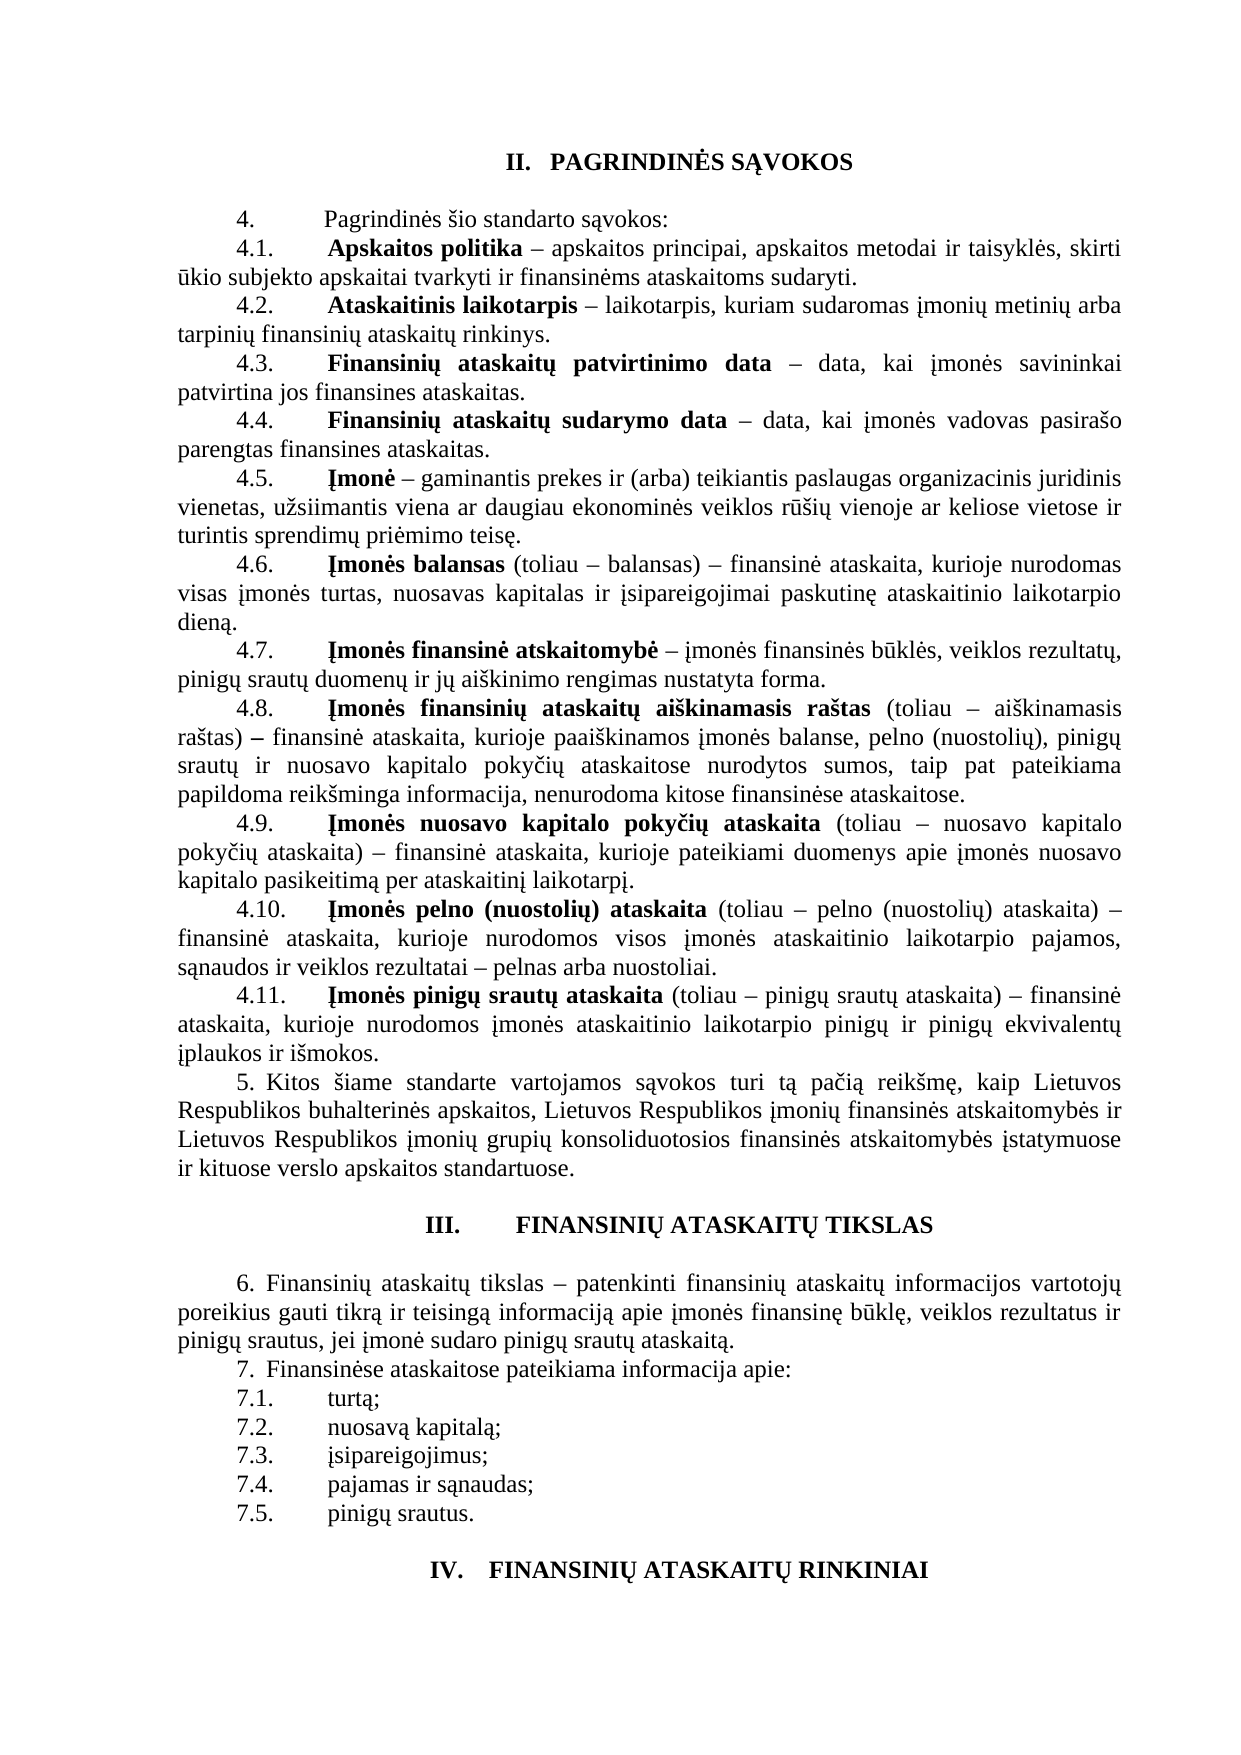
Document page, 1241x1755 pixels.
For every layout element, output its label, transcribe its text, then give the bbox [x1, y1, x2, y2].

text 4.11. Įmonės pinigų srautų ataskaita (toliau – pinigų srautų ataskaita) – finansinė ataskaita, kurioje nurodomos įmonės ataskaitinio laikotarpio pinigų ir pinigų ekvivalentų įplaukos ir išmokos. [177, 981, 1122, 1067]
text III. FINANSINIŲ ATASKAITŲ TIKSLAS [177, 1211, 1122, 1239]
text 4.4. Finansinių ataskaitų sudarymo data – data, kai įmonės vadovas pasirašo parengtas finansines ataskaitas. [177, 406, 1122, 463]
text 7.5. pinigų srautus. [177, 1498, 1122, 1527]
text II. PAGRINDINĖS SĄVOKOS [177, 147, 1122, 176]
text 4. Pagrindinės šio standarto sąvokos: [236, 204, 1122, 233]
text 5. Kitos šiame standarte vartojamos sąvokos turi tą pačią reikšmę, kaip Lietuvos Respublikos buhalterinės apskaitos, Lietuvos Respublikos įmonių finansinės atskaitomybės ir Lietuvos Respublikos įmonių grupių konsoliduotosios finansinės atskaitomybės įstatymuose ir kituose verslo apskaitos standartuose. [177, 1067, 1122, 1182]
text 4.9. Įmonės nuosavo kapitalo pokyčių ataskaita (toliau – nuosavo kapitalo pokyčių ataskaita) – finansinė ataskaita, kurioje pateikiami duomenys apie įmonės nuosavo kapitalo pasikeitimą per ataskaitinį laikotarpį. [177, 808, 1122, 894]
text 4.5. Įmonė – gaminantis prekes ir (arba) teikiantis paslaugas organizacinis juridinis vienetas, užsiimantis viena ar daugiau ekonominės veiklos rūšių vienoje ar keliose vietose ir turintis sprendimų priėmimo teisę. [177, 463, 1122, 549]
text 4.10. Įmonės pelno (nuostolių) ataskaita (toliau – pelno (nuostolių) ataskaita) – finansinė ataskaita, kurioje nurodomos visos įmonės ataskaitinio laikotarpio pajamos, sąnaudos ir veiklos rezultatai – pelnas arba nuostoliai. [177, 894, 1122, 981]
text 4.1. Apskaitos politika – apskaitos principai, apskaitos metodai ir taisyklės, skirti ūkio subjekto apskaitai tvarkyti ir finansinėms ataskaitoms sudaryti. [177, 233, 1122, 291]
text 7.3. įsipareigojimus; [177, 1441, 1122, 1469]
text 4.7. Įmonės finansinė atskaitomybė – įmonės finansinės būklės, veiklos rezultatų, pinigų srautų duomenų ir jų aiškinimo rengimas nustatyta forma. [177, 636, 1122, 693]
text 6. Finansinių ataskaitų tikslas – patenkinti finansinių ataskaitų informacijos vartotojų poreikius gauti tikrą ir teisingą informaciją apie įmonės finansinę būklę, veiklos rezultatus ir pinigų srautus, jei įmonė sudaro pinigų srautų ataskaitą. [177, 1268, 1122, 1354]
text 4.2. Ataskaitinis laikotarpis – laikotarpis, kuriam sudaromas įmonių metinių arba tarpinių finansinių ataskaitų rinkinys. [177, 291, 1122, 348]
text 7. Finansinėse ataskaitose pateikiama informacija apie: [177, 1354, 1122, 1383]
text 4.3. Finansinių ataskaitų patvirtinimo data – data, kai įmonės savininkai patvirtina jos finansines ataskaitas. [177, 348, 1122, 406]
text 7.4. pajamas ir sąnaudas; [177, 1469, 1122, 1498]
text IV. FINANSINIŲ ATASKAITŲ RINKINIAI [177, 1556, 1122, 1584]
text 7.2. nuosavą kapitalą; [177, 1412, 1122, 1441]
text 4.8. Įmonės finansinių ataskaitų aiškinamasis raštas (toliau – aiškinamasis raštas) – finansinė ataskaita, kurioje paaiškinamos įmonės balanse, pelno (nuostolių), pinigų srautų ir nuosavo kapitalo pokyčių ataskaitose nurodytos sumos, taip pat pateikiama papildoma reikšminga informacija, nenurodoma kitose finansinėse ataskaitose. [177, 693, 1122, 808]
text 4.6. Įmonės balansas (toliau – balansas) – finansinė ataskaita, kurioje nurodomas visas įmonės turtas, nuosavas kapitalas ir įsipareigojimai paskutinę ataskaitinio laikotarpio dieną. [177, 549, 1122, 636]
text 7.1. turtą; [177, 1383, 1122, 1412]
